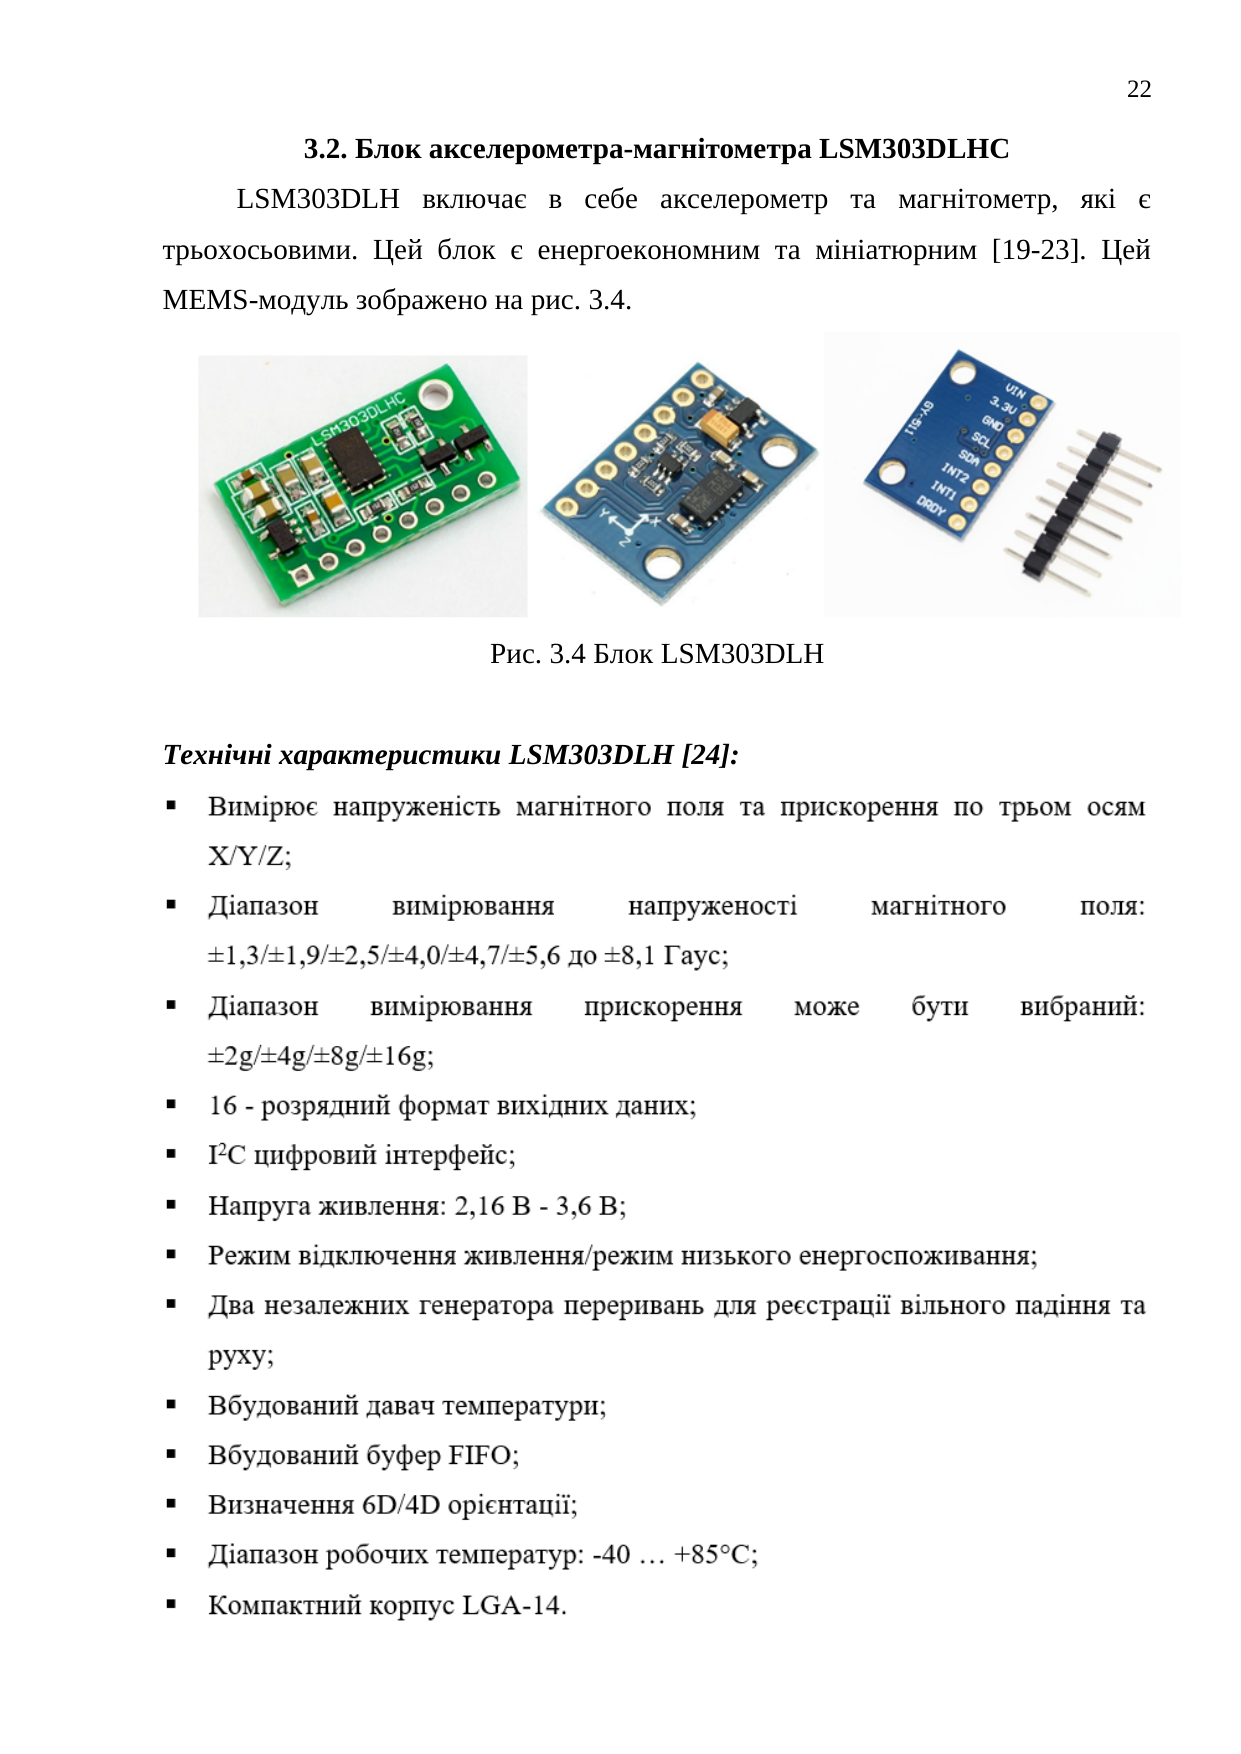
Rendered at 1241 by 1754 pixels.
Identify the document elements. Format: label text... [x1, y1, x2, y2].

text LSM303DLH включає в себе акселерометр та магнітометр, які є трьохосьовими. Цей блок є енергоекономним та мініатюрним [19-23]. Цей MEMS-модуль зображено на рис. 3.4. [162, 182, 1152, 316]
picture [192, 332, 1182, 620]
subtitle 3.2. Блок акселерометра-магнітометра LSM303DLHC [162, 131, 1152, 165]
picture [162, 787, 1152, 1623]
text Технічні характеристики LSM303DLH [24]: [162, 737, 1152, 770]
text Рис. 3.4 Блок LSM303DLH [162, 332, 1152, 670]
